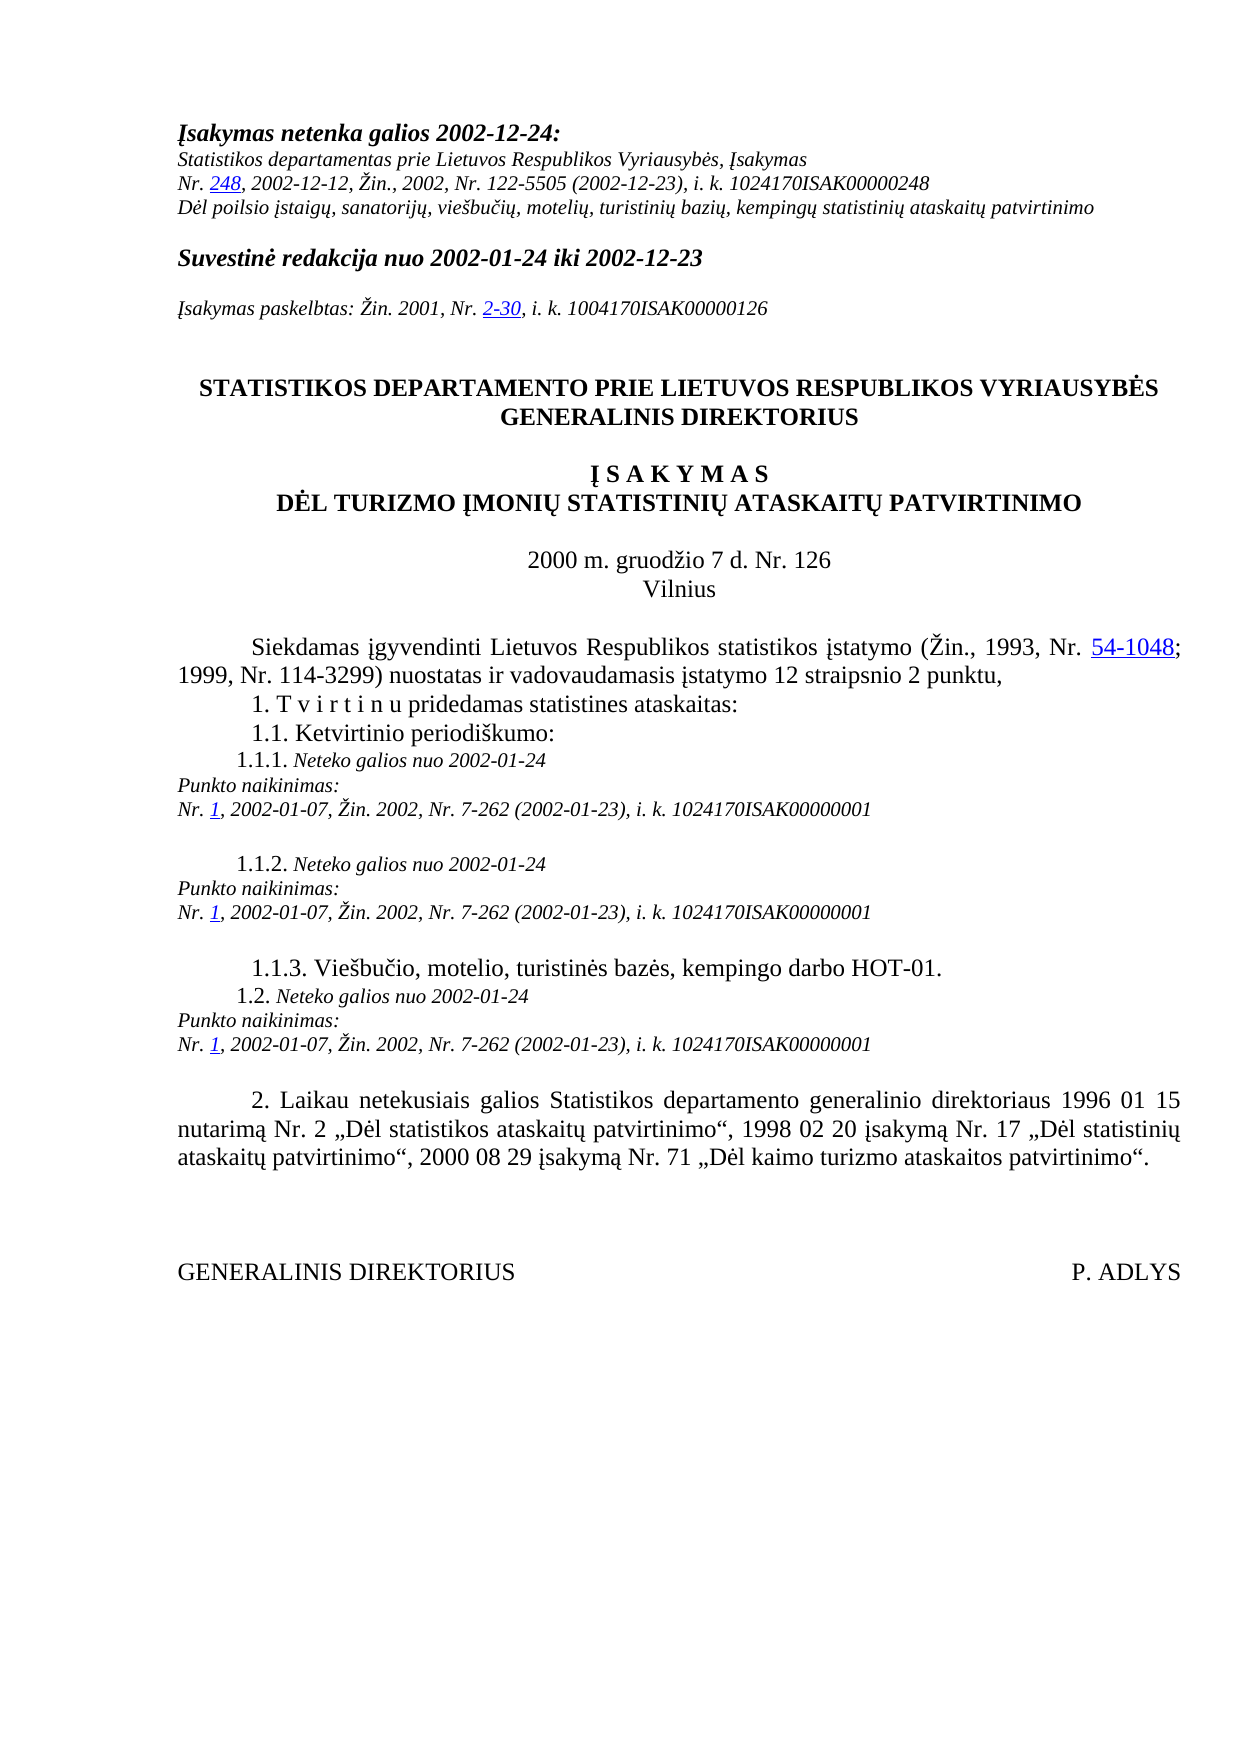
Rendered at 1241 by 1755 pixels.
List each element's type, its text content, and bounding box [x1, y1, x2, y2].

text Į S A K Y M A S [177, 459, 1181, 488]
text GENERALINIS DIREKTORIUS P. ADLYS [177, 1257, 1181, 1286]
text DĖL TURIZMO ĮMONIŲ STATISTINIŲ ATASKAITŲ PATVIRTINIMO [177, 488, 1181, 517]
text Punkto naikinimas: [177, 773, 1181, 797]
text 1.1.2. Neteko galios nuo 2002-01-24 [177, 850, 1181, 876]
text Siekdamas įgyvendinti Lietuvos Respublikos statistikos įstatymo (Žin., 1993, Nr. 54-1048; 1999, Nr. 114-3299) nuostatas ir vadovaudamasis įstatymo 12 straipsnio 2 punktu, [177, 632, 1181, 689]
text Nr. 248, 2002-12-12, Žin., 2002, Nr. 122-5505 (2002-12-23), i. k. 1024170ISAK00000248 [177, 171, 1181, 195]
text Nr. 1, 2002-01-07, Žin. 2002, Nr. 7-262 (2002-01-23), i. k. 1024170ISAK00000001 [177, 900, 1181, 924]
text 1.1. Ketvirtinio periodiškumo: [177, 718, 1181, 747]
text Punkto naikinimas: [177, 876, 1181, 900]
text 2000 m. gruodžio 7 d. Nr. 126 [177, 545, 1181, 574]
text 2. Laikau netekusiais galios Statistikos departamento generalinio direktoriaus 1996 01 15 nutarimą Nr. 2 „Dėl statistikos ataskaitų patvirtinimo“, 1998 02 20 įsakymą Nr. 17 „Dėl statistinių ataskaitų patvirtinimo“, 2000 08 29 įsakymą Nr. 71 „Dėl kaimo turizmo ataskaitos patvirtinimo“. [177, 1085, 1181, 1171]
text STATISTIKOS DEPARTAMENTO PRIE LIETUVOS RESPUBLIKOS VYRIAUSYBĖS GENERALINIS DIREKTORIUS [177, 373, 1181, 430]
text Nr. 1, 2002-01-07, Žin. 2002, Nr. 7-262 (2002-01-23), i. k. 1024170ISAK00000001 [177, 797, 1181, 821]
text 1.1.3. Viešbučio, motelio, turistinės bazės, kempingo darbo HOT-01. [177, 953, 1181, 982]
text 1.2. Neteko galios nuo 2002-01-24 [177, 982, 1181, 1008]
text Punkto naikinimas: [177, 1008, 1181, 1032]
text Vilnius [177, 574, 1181, 603]
text Nr. 1, 2002-01-07, Žin. 2002, Nr. 7-262 (2002-01-23), i. k. 1024170ISAK00000001 [177, 1032, 1181, 1056]
text 1.1.1. Neteko galios nuo 2002-01-24 [177, 747, 1181, 773]
text Statistikos departamentas prie Lietuvos Respublikos Vyriausybės, Įsakymas [177, 147, 1181, 171]
text Dėl poilsio įstaigų, sanatorijų, viešbučių, motelių, turistinių bazių, kempingų statistinių ataskaitų patvirtinimo [177, 195, 1181, 219]
text Įsakymas paskelbtas: Žin. 2001, Nr. 2-30, i. k. 1004170ISAK00000126 [177, 296, 1181, 320]
text Įsakymas netenka galios 2002-12-24: [177, 118, 1181, 147]
text 1. T v i r t i n u pridedamas statistines ataskaitas: [177, 689, 1181, 718]
text Suvestinė redakcija nuo 2002-01-24 iki 2002-12-23 [177, 243, 1181, 272]
